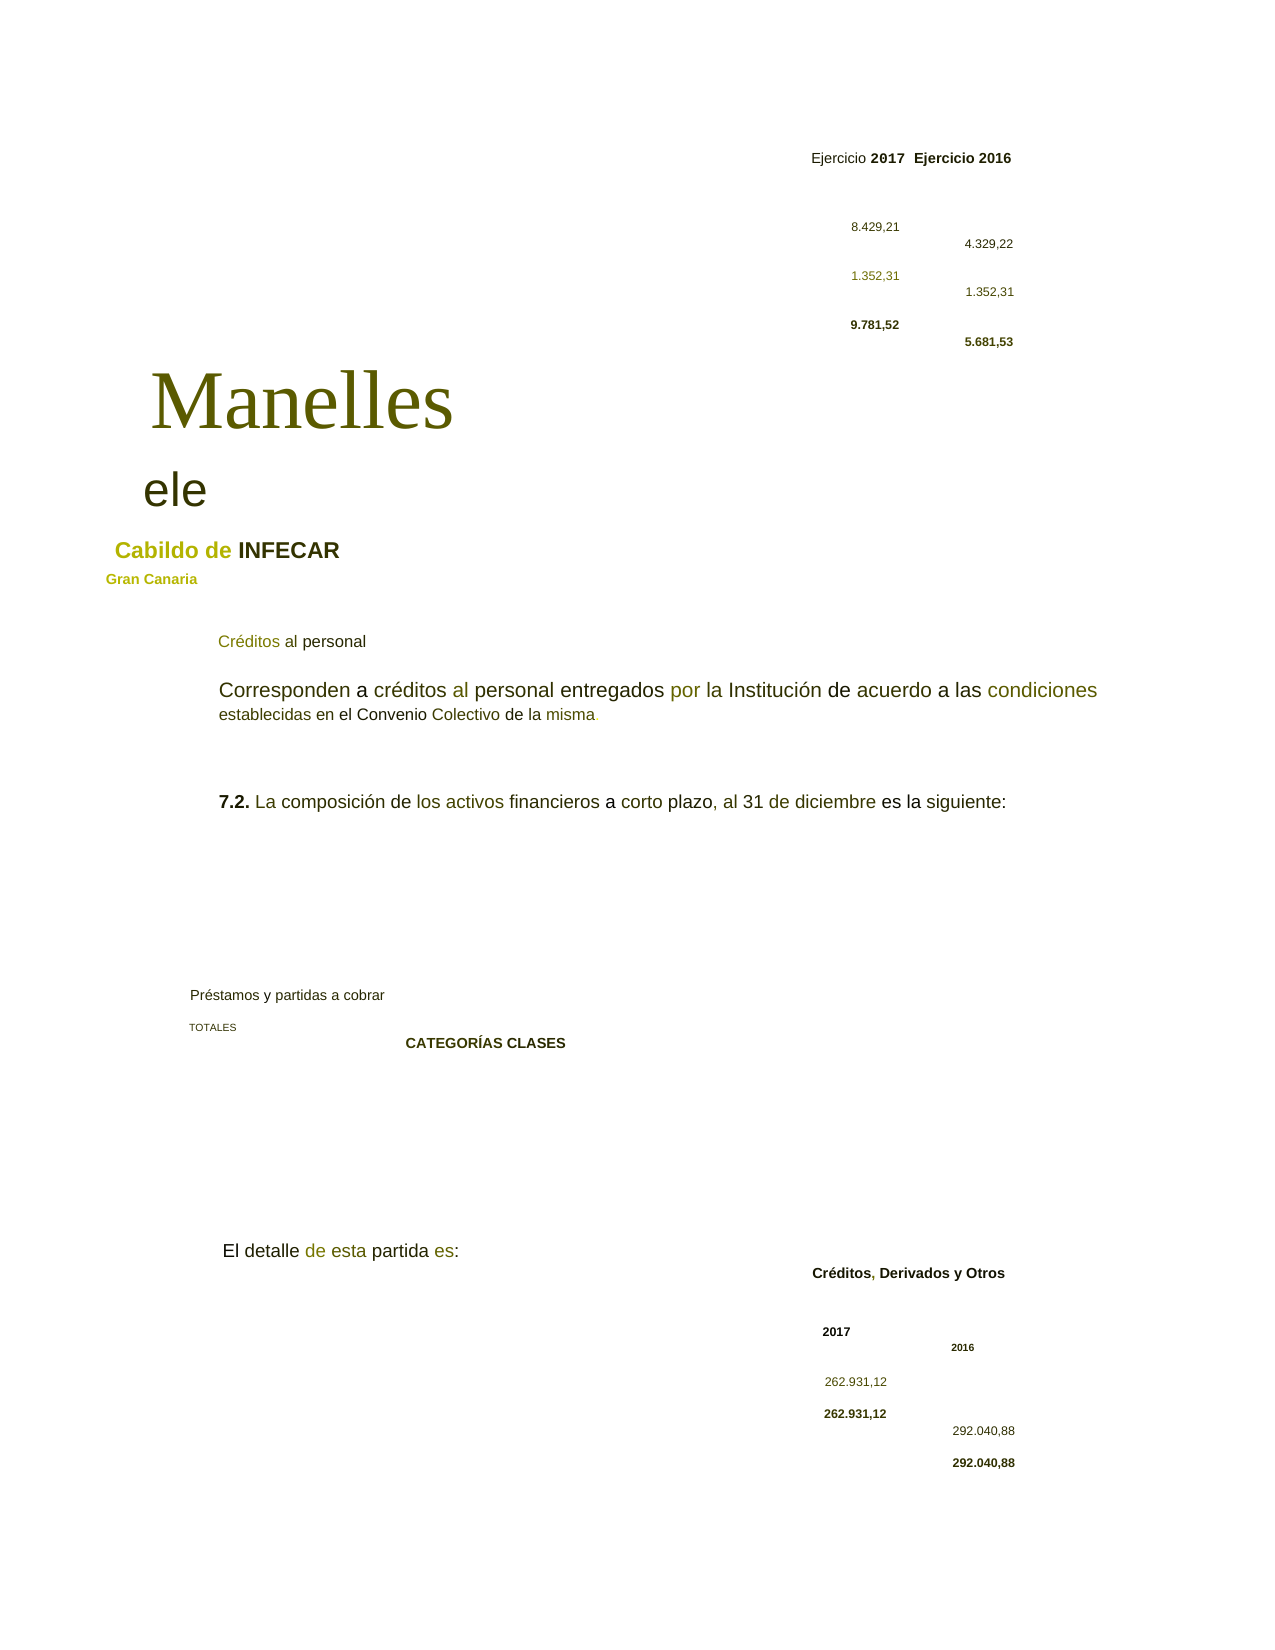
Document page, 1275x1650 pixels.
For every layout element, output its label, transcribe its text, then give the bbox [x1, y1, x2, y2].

text 1.352,31 [851, 268, 943, 282]
text Créditos, Derivados y Otros [812, 1264, 1029, 1281]
text 4.329,22 [964, 236, 1057, 251]
text Cabildo de INFECAR [114, 537, 421, 564]
text CATEGORÍAS CLASES [405, 1035, 589, 1052]
text Corresponden a créditos al personal entregados por la Institución de acuerdo a las condiciones establecidas en el Convenio Colectivo de la misma. [218, 678, 1124, 724]
text 292.040,88 [952, 1423, 1063, 1438]
text Gran Canaria [106, 571, 267, 587]
text Préstamos y partidas a cobrar [190, 987, 424, 1003]
text Ejercicio 2017 Ejercicio 2016 [811, 150, 1052, 168]
text 262.931,12 [824, 1407, 932, 1421]
text 8.429,21 [851, 220, 942, 234]
text 1.352,31 [965, 284, 1057, 299]
text 2016 [951, 1341, 1020, 1353]
text 2017 [822, 1325, 891, 1339]
text 7.2. La composición de los activos financieros a corto plazo, al 31 de diciembre es la siguiente: [218, 791, 1087, 812]
text 5.681,53 [964, 334, 1058, 349]
text 292.040,88 [952, 1456, 1063, 1470]
text Créditos al personal [218, 632, 432, 651]
text El detalle de esta partida es: [222, 1240, 510, 1261]
text Manelles [150, 351, 1125, 447]
text 262.931,12 [824, 1374, 932, 1389]
text 9.781,52 [850, 318, 944, 332]
text ele [143, 461, 229, 516]
text TOTALES [189, 1021, 286, 1033]
